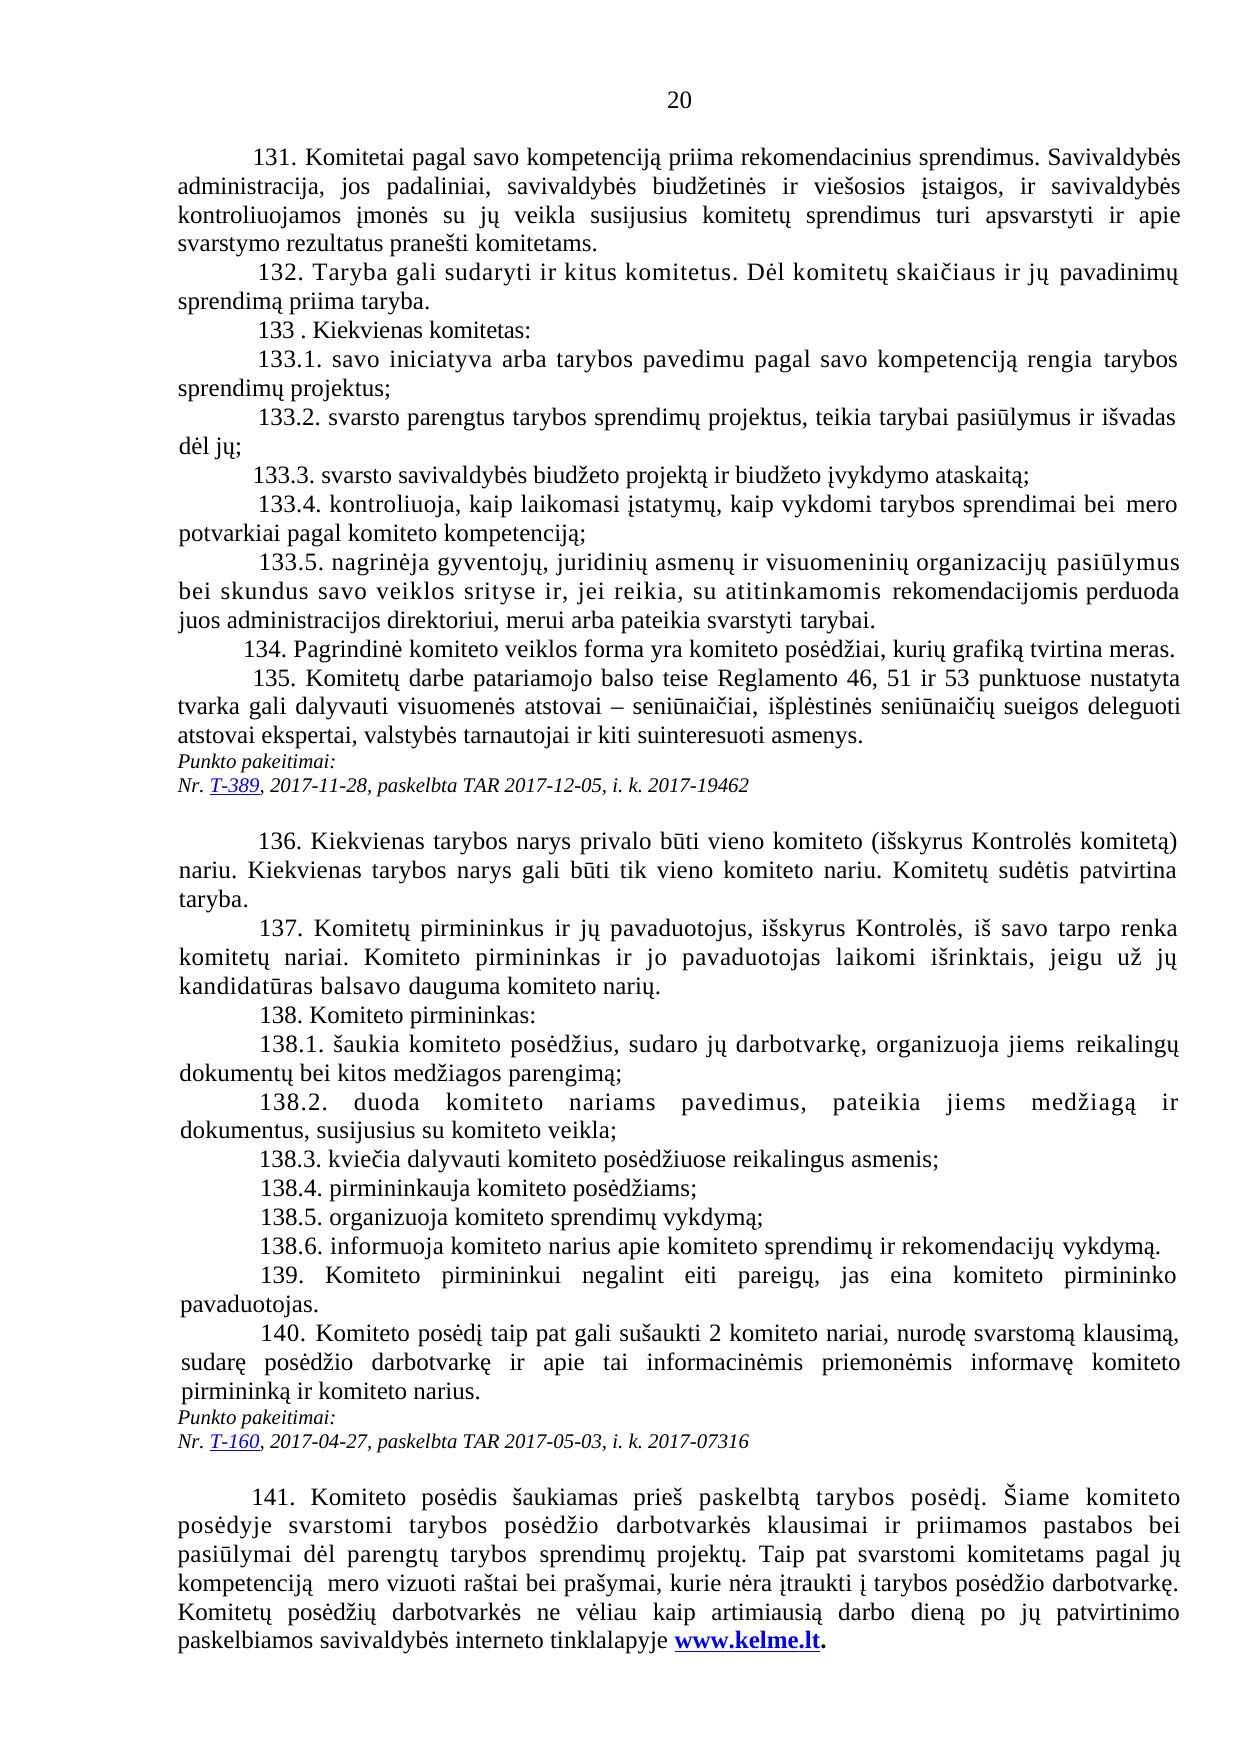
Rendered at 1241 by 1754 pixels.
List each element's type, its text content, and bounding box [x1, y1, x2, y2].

text 133.2. svarsto parengtus tarybos sprendimų projektus, teikia tarybai pasiūlymus ir išvadas dėl jų; [179, 402, 1178, 460]
text 133 . Kiekvienas komitetas: [257, 315, 1181, 344]
text 133.1. savo iniciatyva arba tarybos pavedimu pagal savo kompetenciją rengia tarybos sprendimų projektus; [178, 344, 1178, 402]
text 138.4. pirmininkauja komiteto posėdžiams; [260, 1173, 1181, 1202]
text 138. Komiteto pirmininkas: [259, 999, 1181, 1028]
text 139. Komiteto pirmininkui negalint eiti pareigų, jas eina komiteto pirmininko pavaduotojas. [180, 1260, 1179, 1318]
text Punkto pakeitimai: [177, 749, 1181, 773]
text Nr. T-160, 2017-04-27, paskelbta TAR 2017-05-03, i. k. 2017-07316 [177, 1429, 1181, 1453]
text 138.3. kviečia dalyvauti komiteto posėdžiuose reikalingus asmenis; [177, 1144, 1181, 1173]
text 138.5. organizuoja komiteto sprendimų vykdymą; [260, 1202, 1181, 1231]
text 134. Pagrindinė komiteto veiklos forma yra komiteto posėdžiai, kurių grafiką tvirtina meras. [178, 634, 1180, 663]
text 132. Taryba gali sudaryti ir kitus komitetus. Dėl komitetų skaičiaus ir jų pavadinimų sprendimą priima taryba. [178, 257, 1178, 315]
text 131. Komitetai pagal savo kompetenciją priima rekomendacinius sprendimus. Savivaldybės administracija, jos padaliniai, savivaldybės biudžetinės ir viešosios įstaigos, ir savivaldybės kontroliuojamos įmonės su jų veikla susijusius komitetų sprendimus turi apsvarstyti ir apie svarstymo rezultatus pranešti komitetams. [177, 142, 1181, 257]
text 136. Kiekvienas tarybos narys privalo būti vieno komiteto (išskyrus Kontrolės komitetą) nariu. Kiekvienas tarybos narys gali būti tik vieno komiteto nariu. Komitetų sudėtis patvirtina taryba. [179, 826, 1180, 913]
text 133.3. svarsto savivaldybės biudžeto projektą ir biudžeto įvykdymo ataskaitą; [177, 460, 1181, 489]
text Nr. T-389, 2017-11-28, paskelbta TAR 2017-12-05, i. k. 2017-19462 [177, 773, 1181, 797]
text 137. Komitetų pirmininkus ir jų pavaduotojus, išskyrus Kontrolės, iš savo tarpo renka komitetų nariai. Komiteto pirmininkas ir jo pavaduotojas laikomi išrinktais, jeigu už jų kandidatūras balsavo dauguma komiteto narių. [179, 913, 1178, 999]
text 133.5. nagrinėja gyventojų, juridinių asmenų ir visuomeninių organizacijų pasiūlymus bei skundus savo veiklos srityse ir, jei reikia, su atitinkamomis rekomendacijomis perduoda juos administracijos direktoriui, merui arba pateikia svarstyti tarybai. [178, 547, 1180, 634]
text Punkto pakeitimai: [177, 1405, 1181, 1429]
text 140. Komiteto posėdį taip pat gali sušaukti 2 komiteto nariai, nurodę svarstomą klausimą, sudarę posėdžio darbotvarkę ir apie tai informacinėmis priemonėmis informavę komiteto pirmininką ir komiteto narius. [181, 1318, 1181, 1405]
text 135. Komitetų darbe patariamojo balso teise Reglamento 46, 51 ir 53 punktuose nustatyta tvarka gali dalyvauti visuomenės atstovai – seniūnaičiai, išplėstinės seniūnaičių sueigos deleguoti atstovai ekspertai, valstybės tarnautojai ir kiti suinteresuoti asmenys. [177, 663, 1181, 749]
text 133.4. kontroliuoja, kaip laikomasi įstatymų, kaip vykdomi tarybos sprendimai bei mero potvarkiai pagal komiteto kompetenciją; [178, 489, 1177, 547]
text 141. Komiteto posėdis šaukiamas prieš paskelbtą tarybos posėdį. Šiame komiteto posėdyje svarstomi tarybos posėdžio darbotvarkės klausimai ir priimamos pastabos bei pasiūlymai dėl parengtų tarybos sprendimų projektų. Taip pat svarstomi komitetams pagal jų kompetenciją mero vizuoti raštai bei prašymai, kurie nėra įtraukti į tarybos posėdžio darbotvarkę. Komitetų posėdžių darbotvarkės ne vėliau kaip artimiausią darbo dieną po jų patvirtinimo paskelbiamos savivaldybės interneto tinklalapyje www.kelme.lt. [177, 1482, 1181, 1654]
text 138.6. informuoja komiteto narius apie komiteto sprendimų ir rekomendacijų vykdymą. [180, 1231, 1181, 1260]
text 138.1. šaukia komiteto posėdžius, sudaro jų darbotvarkę, organizuoja jiems reikalingų dokumentų bei kitos medžiagos parengimą; [179, 1028, 1179, 1086]
text 138.2. duoda komiteto nariams pavedimus, pateikia jiems medžiagą ir dokumentus, susijusius su komiteto veikla; [180, 1086, 1180, 1144]
